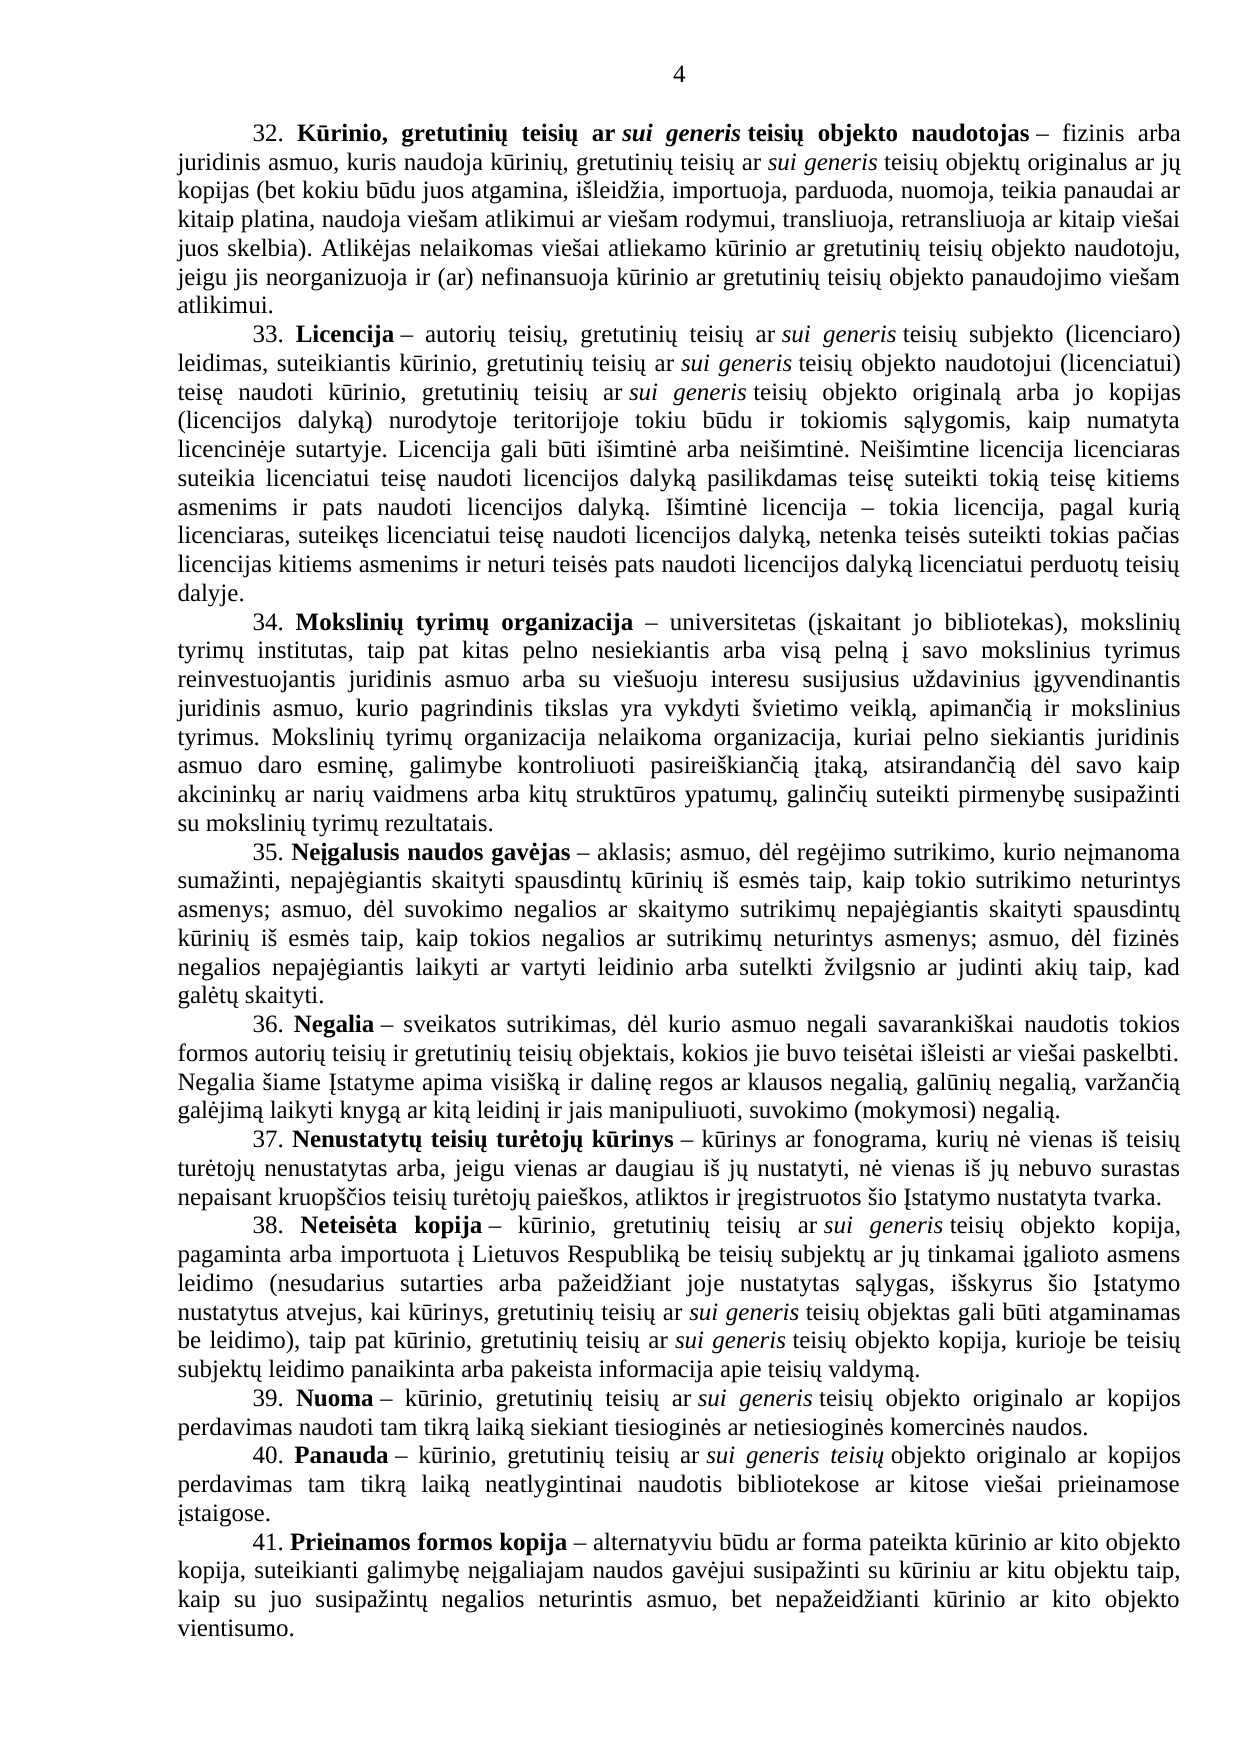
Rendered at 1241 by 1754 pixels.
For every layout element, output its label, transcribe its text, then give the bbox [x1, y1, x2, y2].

text 37. Nenustatytų teisių turėtojų kūrinys – kūrinys ar fonograma, kurių nė vienas iš teisių turėtojų nenustatytas arba, jeigu vienas ar daugiau iš jų nustatyti, nė vienas iš jų nebuvo surastas nepaisant kruopščios teisių turėtojų paieškos, atliktos ir įregistruotos šio Įstatymo nustatyta tvarka. [177, 1124, 1181, 1211]
text 40. Panauda – kūrinio, gretutinių teisių ar sui generis teisių objekto originalo ar kopijos perdavimas tam tikrą laiką neatlygintinai naudotis bibliotekose ar kitose viešai prieinamose įstaigose. [177, 1441, 1181, 1527]
text 39. Nuoma – kūrinio, gretutinių teisių ar sui generis teisių objekto originalo ar kopijos perdavimas naudoti tam tikrą laiką siekiant tiesioginės ar netiesioginės komercinės naudos. [177, 1383, 1181, 1441]
text 41. Prieinamos formos kopija – alternatyviu būdu ar forma pateikta kūrinio ar kito objekto kopija, suteikianti galimybę neįgaliajam naudos gavėjui susipažinti su kūriniu ar kitu objektu taip, kaip su juo susipažintų negalios neturintis asmuo, bet nepažeidžianti kūrinio ar kito objekto vientisumo. [177, 1527, 1181, 1642]
text 32. Kūrinio, gretutinių teisių ar sui generis teisių objekto naudotojas – fizinis arba juridinis asmuo, kuris naudoja kūrinių, gretutinių teisių ar sui generis teisių objektų originalus ar jų kopijas (bet kokiu būdu juos atgamina, išleidžia, importuoja, parduoda, nuomoja, teikia panaudai ar kitaip platina, naudoja viešam atlikimui ar viešam rodymui, transliuoja, retransliuoja ar kitaip viešai juos skelbia). Atlikėjas nelaikomas viešai atliekamo kūrinio ar gretutinių teisių objekto naudotoju, jeigu jis neorganizuoja ir (ar) nefinansuoja kūrinio ar gretutinių teisių objekto panaudojimo viešam atlikimui. [177, 118, 1181, 319]
text 34. Mokslinių tyrimų organizacija – universitetas (įskaitant jo bibliotekas), mokslinių tyrimų institutas, taip pat kitas pelno nesiekiantis arba visą pelną į savo mokslinius tyrimus reinvestuojantis juridinis asmuo arba su viešuoju interesu susijusius uždavinius įgyvendinantis juridinis asmuo, kurio pagrindinis tikslas yra vykdyti švietimo veiklą, apimančią ir mokslinius tyrimus. Mokslinių tyrimų organizacija nelaikoma organizacija, kuriai pelno siekiantis juridinis asmuo daro esminę, galimybe kontroliuoti pasireiškiančią įtaką, atsirandančią dėl savo kaip akcininkų ar narių vaidmens arba kitų struktūros ypatumų, galinčių suteikti pirmenybę susipažinti su mokslinių tyrimų rezultatais. [177, 607, 1181, 837]
text 36. Negalia – sveikatos sutrikimas, dėl kurio asmuo negali savarankiškai naudotis tokios formos autorių teisių ir gretutinių teisių objektais, kokios jie buvo teisėtai išleisti ar viešai paskelbti. Negalia šiame Įstatyme apima visišką ir dalinę regos ar klausos negalią, galūnių negalią, varžančią galėjimą laikyti knygą ar kitą leidinį ir jais manipuliuoti, suvokimo (mokymosi) negalią. [177, 1009, 1181, 1124]
text 38. Neteisėta kopija – kūrinio, gretutinių teisių ar sui generis teisių objekto kopija, pagaminta arba importuota į Lietuvos Respubliką be teisių subjektų ar jų tinkamai įgalioto asmens leidimo (nesudarius sutarties arba pažeidžiant joje nustatytas sąlygas, išskyrus šio Įstatymo nustatytus atvejus, kai kūrinys, gretutinių teisių ar sui generis teisių objektas gali būti atgaminamas be leidimo), taip pat kūrinio, gretutinių teisių ar sui generis teisių objekto kopija, kurioje be teisių subjektų leidimo panaikinta arba pakeista informacija apie teisių valdymą. [177, 1211, 1181, 1383]
text 35. Neįgalusis naudos gavėjas – aklasis; asmuo, dėl regėjimo sutrikimo, kurio neįmanoma sumažinti, nepajėgiantis skaityti spausdintų kūrinių iš esmės taip, kaip tokio sutrikimo neturintys asmenys; asmuo, dėl suvokimo negalios ar skaitymo sutrikimų nepajėgiantis skaityti spausdintų kūrinių iš esmės taip, kaip tokios negalios ar sutrikimų neturintys asmenys; asmuo, dėl fizinės negalios nepajėgiantis laikyti ar vartyti leidinio arba sutelkti žvilgsnio ar judinti akių taip, kad galėtų skaityti. [177, 837, 1181, 1009]
text 33. Licencija – autorių teisių, gretutinių teisių ar sui generis teisių subjekto (licenciaro) leidimas, suteikiantis kūrinio, gretutinių teisių ar sui generis teisių objekto naudotojui (licenciatui) teisę naudoti kūrinio, gretutinių teisių ar sui generis teisių objekto originalą arba jo kopijas (licencijos dalyką) nurodytoje teritorijoje tokiu būdu ir tokiomis sąlygomis, kaip numatyta licencinėje sutartyje. Licencija gali būti išimtinė arba neišimtinė. Neišimtine licencija licenciaras suteikia licenciatui teisę naudoti licencijos dalyką pasilikdamas teisę suteikti tokią teisę kitiems asmenims ir pats naudoti licencijos dalyką. Išimtinė licencija – tokia licencija, pagal kurią licenciaras, suteikęs licenciatui teisę naudoti licencijos dalyką, netenka teisės suteikti tokias pačias licencijas kitiems asmenims ir neturi teisės pats naudoti licencijos dalyką licenciatui perduotų teisių dalyje. [177, 319, 1181, 607]
